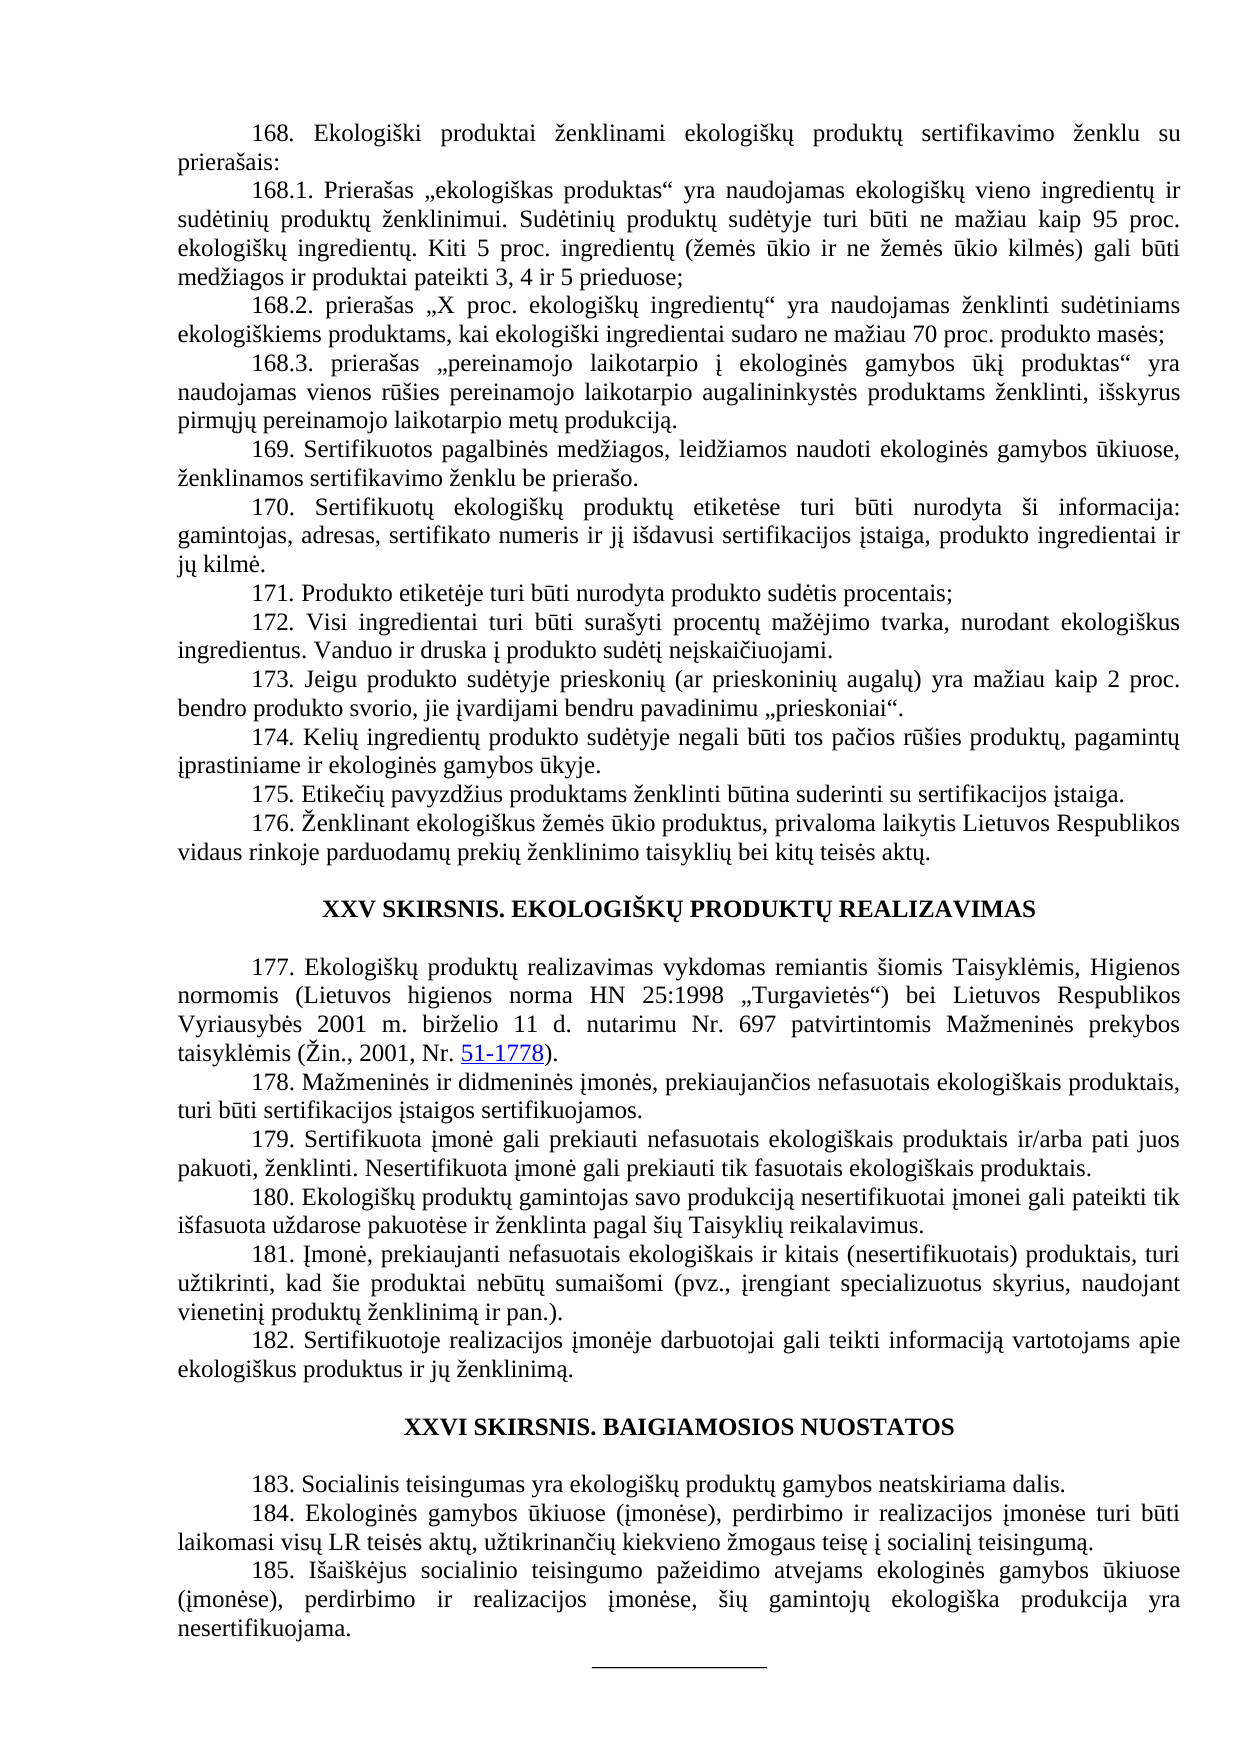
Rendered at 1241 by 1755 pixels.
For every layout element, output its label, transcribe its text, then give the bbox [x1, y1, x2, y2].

text 180. Ekologiškų produktų gamintojas savo produkciją nesertifikuotai įmonei gali pateikti tik išfasuota uždarose pakuotėse ir ženklinta pagal šių Taisyklių reikalavimus. [177, 1182, 1181, 1239]
text 176. Ženklinant ekologiškus žemės ūkio produktus, privaloma laikytis Lietuvos Respublikos vidaus rinkoje parduodamų prekių ženklinimo taisyklių bei kitų teisės aktų. [177, 808, 1181, 866]
text XXVI skirsnis. BAIGIAMOsios nuostatos [177, 1412, 1181, 1441]
text 182. Sertifikuotoje realizacijos įmonėje darbuotojai gali teikti informaciją vartotojams apie ekologiškus produktus ir jų ženklinimą. [177, 1326, 1181, 1383]
text 179. Sertifikuota įmonė gali prekiauti nefasuotais ekologiškais produktais ir/arba pati juos pakuoti, ženklinti. Nesertifikuota įmonė gali prekiauti tik fasuotais ekologiškais produktais. [177, 1124, 1181, 1182]
text 185. Išaiškėjus socialinio teisingumo pažeidimo atvejams ekologinės gamybos ūkiuose (įmonėse), perdirbimo ir realizacijos įmonėse, šių gamintojų ekologiška produkcija yra nesertifikuojama. [177, 1556, 1181, 1642]
text 168.1. Prierašas „ekologiškas produktas“ yra naudojamas ekologiškų vieno ingredientų ir sudėtinių produktų ženklinimui. Sudėtinių produktų sudėtyje turi būti ne mažiau kaip 95 proc. ekologiškų ingredientų. Kiti 5 proc. ingredientų (žemės ūkio ir ne žemės ūkio kilmės) gali būti medžiagos ir produktai pateikti 3, 4 ir 5 prieduose; [177, 176, 1181, 291]
text 168. Ekologiški produktai ženklinami ekologiškų produktų sertifikavimo ženklu su prierašais: [177, 118, 1181, 176]
text 181. Įmonė, prekiaujanti nefasuotais ekologiškais ir kitais (nesertifikuotais) produktais, turi užtikrinti, kad šie produktai nebūtų sumaišomi (pvz., įrengiant specializuotus skyrius, naudojant vienetinį produktų ženklinimą ir pan.). [177, 1239, 1181, 1326]
text 178. Mažmeninės ir didmeninės įmonės, prekiaujančios nefasuotais ekologiškais produktais, turi būti sertifikacijos įstaigos sertifikuojamos. [177, 1067, 1181, 1124]
text 169. Sertifikuotos pagalbinės medžiagos, leidžiamos naudoti ekologinės gamybos ūkiuose, ženklinamos sertifikavimo ženklu be prierašo. [177, 434, 1181, 492]
text ______________ [177, 1642, 1181, 1671]
text 168.2. prierašas „X proc. ekologiškų ingredientų“ yra naudojamas ženklinti sudėtiniams ekologiškiems produktams, kai ekologiški ingredientai sudaro ne mažiau 70 proc. produkto masės; [177, 291, 1181, 348]
text 177. Ekologiškų produktų realizavimas vykdomas remiantis šiomis Taisyklėmis, Higienos normomis (Lietuvos higienos norma HN 25:1998 „Turgavietės“) bei Lietuvos Respublikos Vyriausybės 2001 m. birželio 11 d. nutarimu Nr. 697 patvirtintomis Mažmeninės prekybos taisyklėmis (Žin., 2001, Nr. 51-1778). [177, 952, 1181, 1067]
text 183. Socialinis teisingumas yra ekologiškų produktų gamybos neatskiriama dalis. [177, 1469, 1181, 1498]
text 184. Ekologinės gamybos ūkiuose (įmonėse), perdirbimo ir realizacijos įmonėse turi būti laikomasi visų LR teisės aktų, užtikrinančių kiekvieno žmogaus teisę į socialinį teisingumą. [177, 1498, 1181, 1556]
text 174. Kelių ingredientų produkto sudėtyje negali būti tos pačios rūšies produktų, pagamintų įprastiniame ir ekologinės gamybos ūkyje. [177, 722, 1181, 779]
text 170. Sertifikuotų ekologiškų produktų etiketėse turi būti nurodyta ši informacija: gamintojas, adresas, sertifikato numeris ir jį išdavusi sertifikacijos įstaiga, produkto ingredientai ir jų kilmė. [177, 492, 1181, 578]
text 172. Visi ingredientai turi būti surašyti procentų mažėjimo tvarka, nurodant ekologiškus ingredientus. Vanduo ir druska į produkto sudėtį neįskaičiuojami. [177, 607, 1181, 664]
text 173. Jeigu produkto sudėtyje prieskonių (ar prieskoninių augalų) yra mažiau kaip 2 proc. bendro produkto svorio, jie įvardijami bendru pavadinimu „prieskoniai“. [177, 664, 1181, 722]
text 168.3. prierašas „pereinamojo laikotarpio į ekologinės gamybos ūkį produktas“ yra naudojamas vienos rūšies pereinamojo laikotarpio augalininkystės produktams ženklinti, išskyrus pirmųjų pereinamojo laikotarpio metų produkciją. [177, 348, 1181, 434]
text 175. Etikečių pavyzdžius produktams ženklinti būtina suderinti su sertifikacijos įstaiga. [177, 779, 1181, 808]
text 171. Produkto etiketėje turi būti nurodyta produkto sudėtis procentais; [177, 578, 1181, 607]
text XXV skirsnis. Ekologiškų produktų realizaVIMAS [177, 894, 1181, 923]
